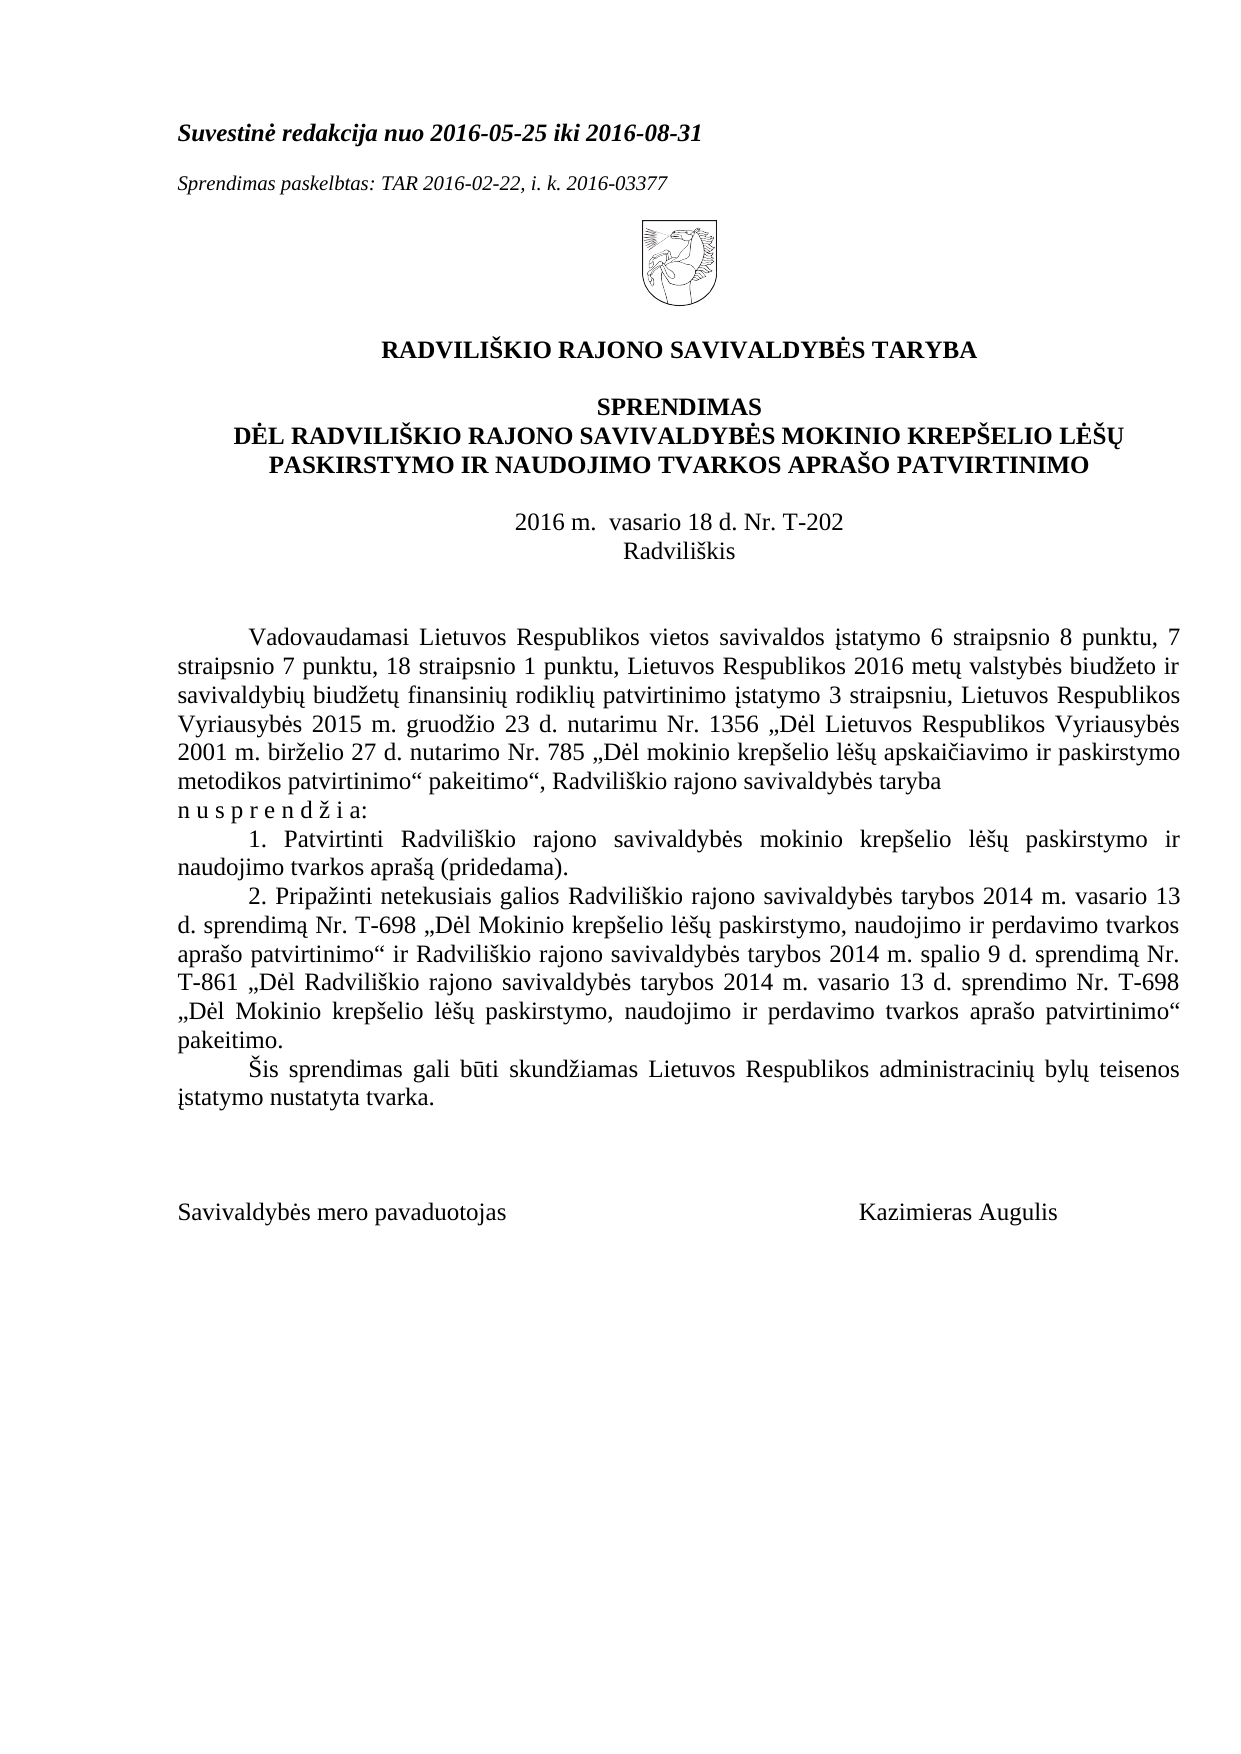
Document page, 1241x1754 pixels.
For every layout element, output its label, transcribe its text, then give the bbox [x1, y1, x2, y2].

text Savivaldybės mero pavaduotojas Kazimieras Augulis [177, 1197, 1181, 1226]
text DĖL RADVILIŠKIO RAJONO SAVIVALDYBĖS MOKINIO KREPŠELIO LĖŠŲ PASKIRSTYMO IR NAUDOJIMO TVARKOS APRAŠO PATVIRTINIMO [177, 421, 1181, 479]
text SPRENDIMAS [177, 392, 1181, 421]
text 2. Pripažinti netekusiais galios Radviliškio rajono savivaldybės tarybos 2014 m. vasario 13 d. sprendimą Nr. T-698 „Dėl Mokinio krepšelio lėšų paskirstymo, naudojimo ir perdavimo tvarkos aprašo patvirtinimo“ ir Radviliškio rajono savivaldybės tarybos 2014 m. spalio 9 d. sprendimą Nr. T-861 „Dėl Radviliškio rajono savivaldybės tarybos 2014 m. vasario 13 d. sprendimo Nr. T-698 „Dėl Mokinio krepšelio lėšų paskirstymo, naudojimo ir perdavimo tvarkos aprašo patvirtinimo“ pakeitimo. [177, 881, 1181, 1054]
text 1. Patvirtinti Radviliškio rajono savivaldybės mokinio krepšelio lėšų paskirstymo ir naudojimo tvarkos aprašą (pridedama). [177, 824, 1181, 881]
text 2016 m. vasario 18 d. Nr. T-202 [177, 507, 1181, 536]
text Šis sprendimas gali būti skundžiamas Lietuvos Respublikos administracinių bylų teisenos įstatymo nustatyta tvarka. [177, 1054, 1181, 1111]
text Radviliškis [177, 536, 1181, 565]
text Suvestinė redakcija nuo 2016-05-25 iki 2016-08-31 [177, 118, 1181, 147]
text n u s p r e n d ž i a: [177, 795, 1181, 824]
text RADVILIŠKIO RAJONO SAVIVALDYBĖS TARYBA [177, 335, 1181, 364]
text Vadovaudamasi Lietuvos Respublikos vietos savivaldos įstatymo 6 straipsnio 8 punktu, 7 straipsnio 7 punktu, 18 straipsnio 1 punktu, Lietuvos Respublikos 2016 metų valstybės biudžeto ir savivaldybių biudžetų finansinių rodiklių patvirtinimo įstatymo 3 straipsniu, Lietuvos Respublikos Vyriausybės 2015 m. gruodžio 23 d. nutarimu Nr. 1356 „Dėl Lietuvos Respublikos Vyriausybės 2001 m. birželio 27 d. nutarimo Nr. 785 „Dėl mokinio krepšelio lėšų apskaičiavimo ir paskirstymo metodikos patvirtinimo“ pakeitimo“, Radviliškio rajono savivaldybės taryba [177, 622, 1181, 795]
text Sprendimas paskelbtas: TAR 2016-02-22, i. k. 2016-03377 [177, 171, 1181, 195]
